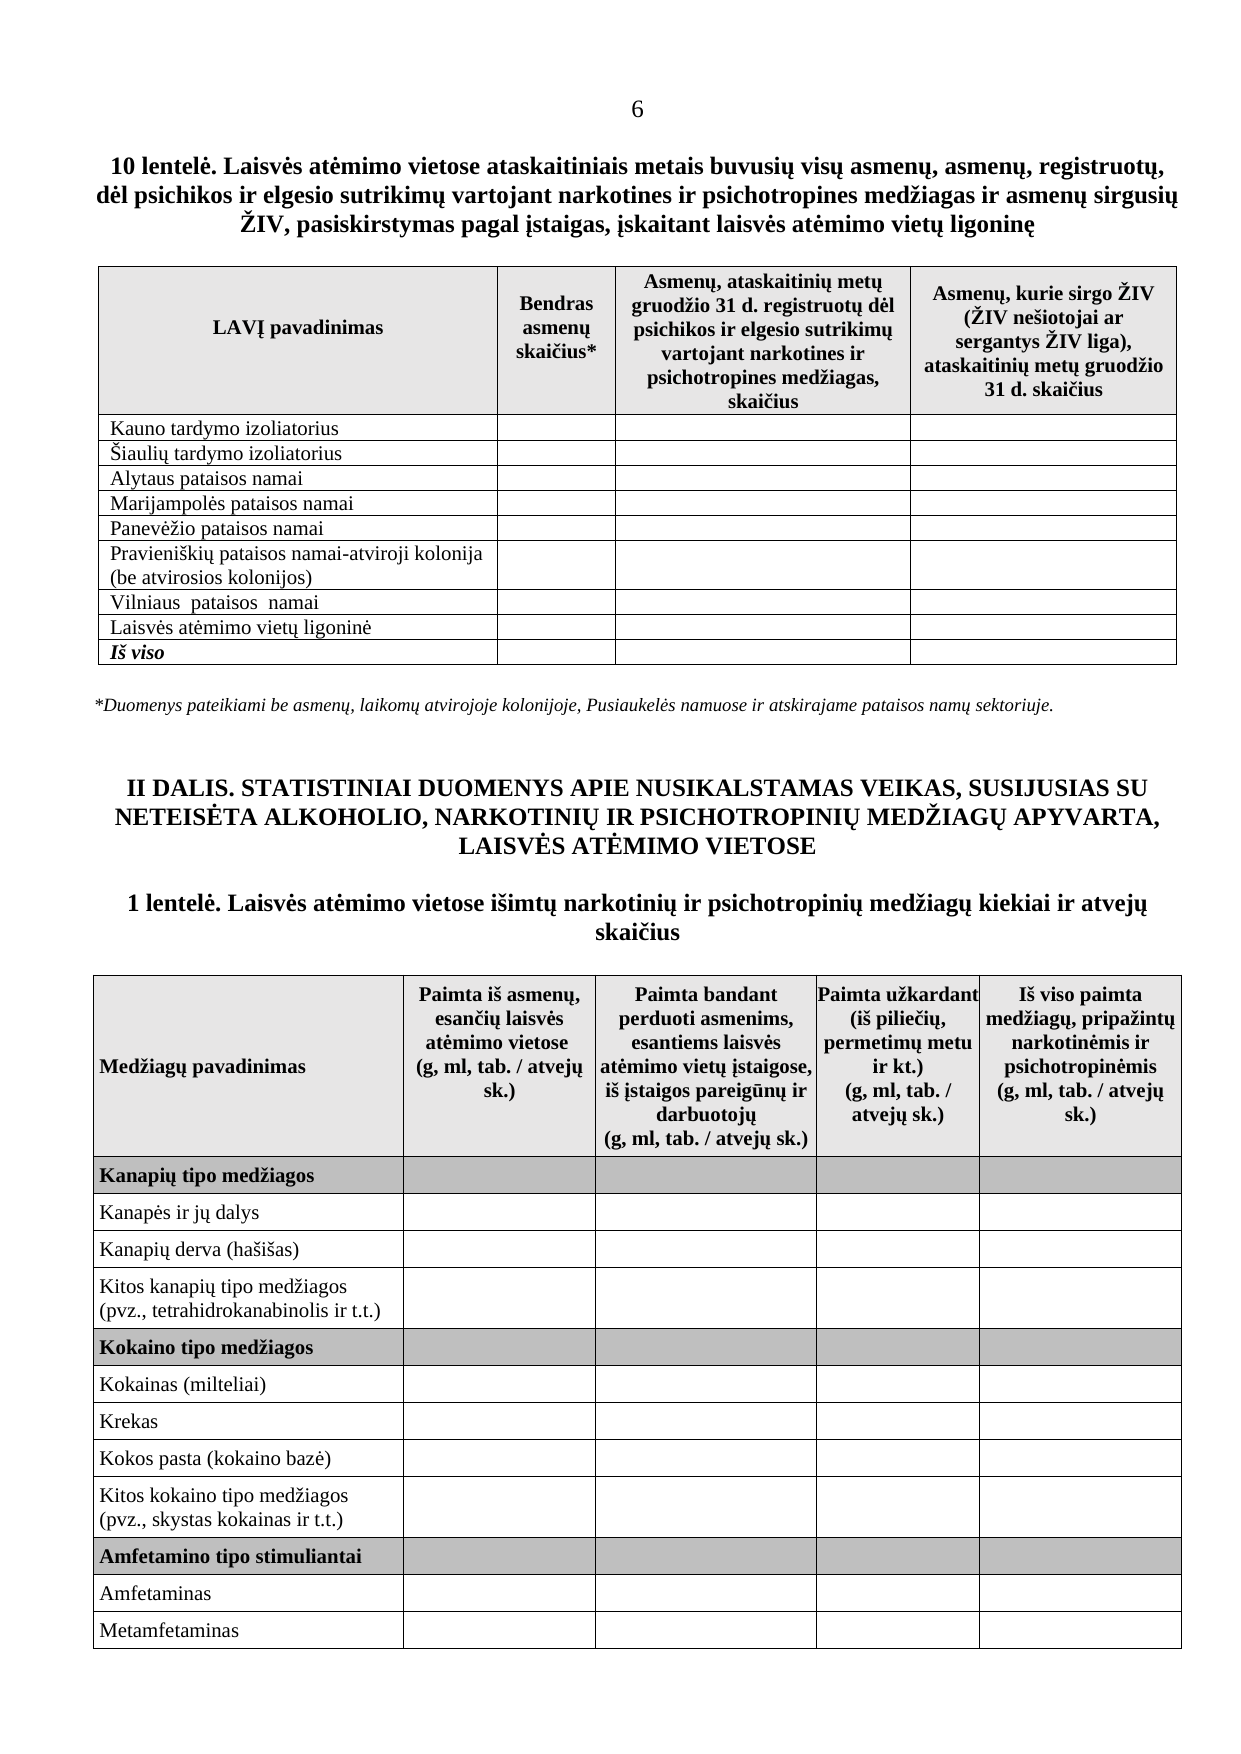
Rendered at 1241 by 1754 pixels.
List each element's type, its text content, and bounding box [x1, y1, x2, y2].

table_cell [498, 640, 615, 664]
text II DALIS. STATISTINIAI DUOMENYS APIE NUSIKALSTAMAS VEIKAS, SUSIJUSIAS SU NETEISĖTA ALKOHOLIO, NARKOTINIŲ IR PSICHOTROPINIŲ MEDŽIAGŲ APYVARTA, LAISVĖS ATĖMIMO VIETOSE [94, 773, 1181, 859]
table_cell [980, 1403, 1181, 1439]
table_cell [980, 1538, 1181, 1574]
table_cell Kokainas (milteliai) [94, 1366, 403, 1402]
table_header Asmenų, kurie sirgo ŽIV (ŽIV nešiotojai ar sergantys ŽIV liga), ataskaitinių metų gruodžio 31 d. skaičius [911, 267, 1176, 414]
table_cell [596, 1403, 816, 1439]
table_cell [498, 491, 615, 515]
table_cell [616, 516, 910, 540]
table_cell [404, 1403, 595, 1439]
table_cell Krekas [94, 1403, 403, 1439]
table_cell [911, 541, 1176, 589]
table_cell [817, 1231, 979, 1267]
table_cell [404, 1612, 595, 1648]
table_cell [498, 590, 615, 614]
table_header LAVĮ pavadinimas [99, 267, 497, 414]
table_cell [980, 1366, 1181, 1402]
table_cell [596, 1612, 816, 1648]
table_header Paimta užkardant (iš piliečių, permetimų metu ir kt.) (g, ml, tab. / atvejų sk.) [817, 976, 979, 1156]
table_cell [911, 516, 1176, 540]
table_header Bendras asmenų skaičius* [498, 267, 615, 414]
table_cell [980, 1612, 1181, 1648]
table_cell [404, 1268, 595, 1328]
table_cell [817, 1440, 979, 1476]
table_cell [980, 1575, 1181, 1611]
table_cell [596, 1194, 816, 1230]
table_cell [498, 516, 615, 540]
table_cell Iš viso [99, 640, 497, 664]
table_cell [980, 1157, 1181, 1193]
table_cell [911, 590, 1176, 614]
table_cell Šiaulių tardymo izoliatorius [99, 441, 497, 464]
table_cell [404, 1329, 595, 1365]
table_cell [498, 466, 615, 490]
table_cell [596, 1538, 816, 1574]
table_cell Kitos kokaino tipo medžiagos (pvz., skystas kokainas ir t.t.) [94, 1477, 403, 1537]
table_header Paimta iš asmenų, esančių laisvės atėmimo vietose (g, ml, tab. / atvejų sk.) [404, 976, 595, 1156]
text 10 lentelė. Laisvės atėmimo vietose ataskaitiniais metais buvusių visų asmenų, asmenų, registruotų, dėl psichikos ir elgesio sutrikimų vartojant narkotines ir psichotropines medžiagas ir asmenų sirgusių ŽIV, pasiskirstymas pagal įstaigas, įskaitant laisvės atėmimo vietų ligoninę [94, 151, 1181, 237]
table_cell [616, 466, 910, 490]
table_cell [980, 1440, 1181, 1476]
table_cell Panevėžio pataisos namai [99, 516, 497, 540]
table_cell [404, 1157, 595, 1193]
table_cell Pravieniškių pataisos namai-atviroji kolonija (be atvirosios kolonijos) [99, 541, 497, 589]
table_cell [404, 1538, 595, 1574]
table_cell [911, 615, 1176, 639]
table_cell [404, 1575, 595, 1611]
table_cell [817, 1575, 979, 1611]
table_cell Amfetaminas [94, 1575, 403, 1611]
table_cell [616, 415, 910, 439]
table_cell [616, 590, 910, 614]
table_cell Kokaino tipo medžiagos [94, 1329, 403, 1365]
table_cell [404, 1231, 595, 1267]
table_cell Kanapių derva (hašišas) [94, 1231, 403, 1267]
table_cell Kitos kanapių tipo medžiagos (pvz., tetrahidrokanabinolis ir t.t.) [94, 1268, 403, 1328]
table_cell [404, 1477, 595, 1537]
table_cell [616, 541, 910, 589]
table_cell Metamfetaminas [94, 1612, 403, 1648]
text *Duomenys pateikiami be asmenų, laikomų atvirojoje kolonijoje, Pusiaukelės namuose ir atskirajame pataisos namų sektoriuje. [94, 694, 1181, 716]
table_cell [817, 1403, 979, 1439]
table_cell [616, 441, 910, 464]
table_cell [980, 1329, 1181, 1365]
table_cell [817, 1329, 979, 1365]
table_header Paimta bandant perduoti asmenims, esantiems laisvės atėmimo vietų įstaigose, iš įstaigos pareigūnų ir darbuotojų (g, ml, tab. / atvejų sk.) [596, 976, 816, 1156]
table_cell [817, 1612, 979, 1648]
table_cell [596, 1157, 816, 1193]
table_cell [911, 415, 1176, 439]
table_cell Kokos pasta (kokaino bazė) [94, 1440, 403, 1476]
table_cell [596, 1231, 816, 1267]
table_cell [596, 1268, 816, 1328]
table_cell [616, 640, 910, 664]
table_cell [817, 1538, 979, 1574]
table_cell [616, 491, 910, 515]
table_cell [404, 1440, 595, 1476]
table_cell [596, 1477, 816, 1537]
table_cell [596, 1440, 816, 1476]
table_cell [980, 1194, 1181, 1230]
table_cell [596, 1575, 816, 1611]
table_cell Amfetamino tipo stimuliantai [94, 1538, 403, 1574]
table_cell [911, 441, 1176, 464]
table_cell [817, 1194, 979, 1230]
table_cell [498, 541, 615, 589]
table_cell [404, 1194, 595, 1230]
table_cell [596, 1329, 816, 1365]
table_cell [498, 615, 615, 639]
text 1 lentelė. Laisvės atėmimo vietose išimtų narkotinių ir psichotropinių medžiagų kiekiai ir atvejų skaičius [94, 888, 1181, 946]
table_cell Kanapių tipo medžiagos [94, 1157, 403, 1193]
table_cell [980, 1231, 1181, 1267]
table_cell [911, 640, 1176, 664]
table_cell [596, 1366, 816, 1402]
table_cell [498, 441, 615, 464]
table_cell [817, 1157, 979, 1193]
table_cell [616, 615, 910, 639]
table_cell [980, 1268, 1181, 1328]
table_cell Laisvės atėmimo vietų ligoninė [99, 615, 497, 639]
table_header Medžiagų pavadinimas [94, 976, 403, 1156]
table_cell [817, 1477, 979, 1537]
table_cell [498, 415, 615, 439]
table_cell [817, 1366, 979, 1402]
table_header Asmenų, ataskaitinių metų gruodžio 31 d. registruotų dėl psichikos ir elgesio sutrikimų vartojant narkotines ir psichotropines medžiagas, skaičius [616, 267, 910, 414]
table_cell [911, 491, 1176, 515]
table_cell Vilniaus pataisos namai [99, 590, 497, 614]
table_cell Kauno tardymo izoliatorius [99, 415, 497, 439]
table_cell [817, 1268, 979, 1328]
table_cell [980, 1477, 1181, 1537]
table_cell Marijampolės pataisos namai [99, 491, 497, 515]
table_cell Kanapės ir jų dalys [94, 1194, 403, 1230]
table_cell Alytaus pataisos namai [99, 466, 497, 490]
table_header Iš viso paimta medžiagų, pripažintų narkotinėmis ir psichotropinėmis (g, ml, tab. / atvejų sk.) [980, 976, 1181, 1156]
table_cell [404, 1366, 595, 1402]
table_cell [911, 466, 1176, 490]
